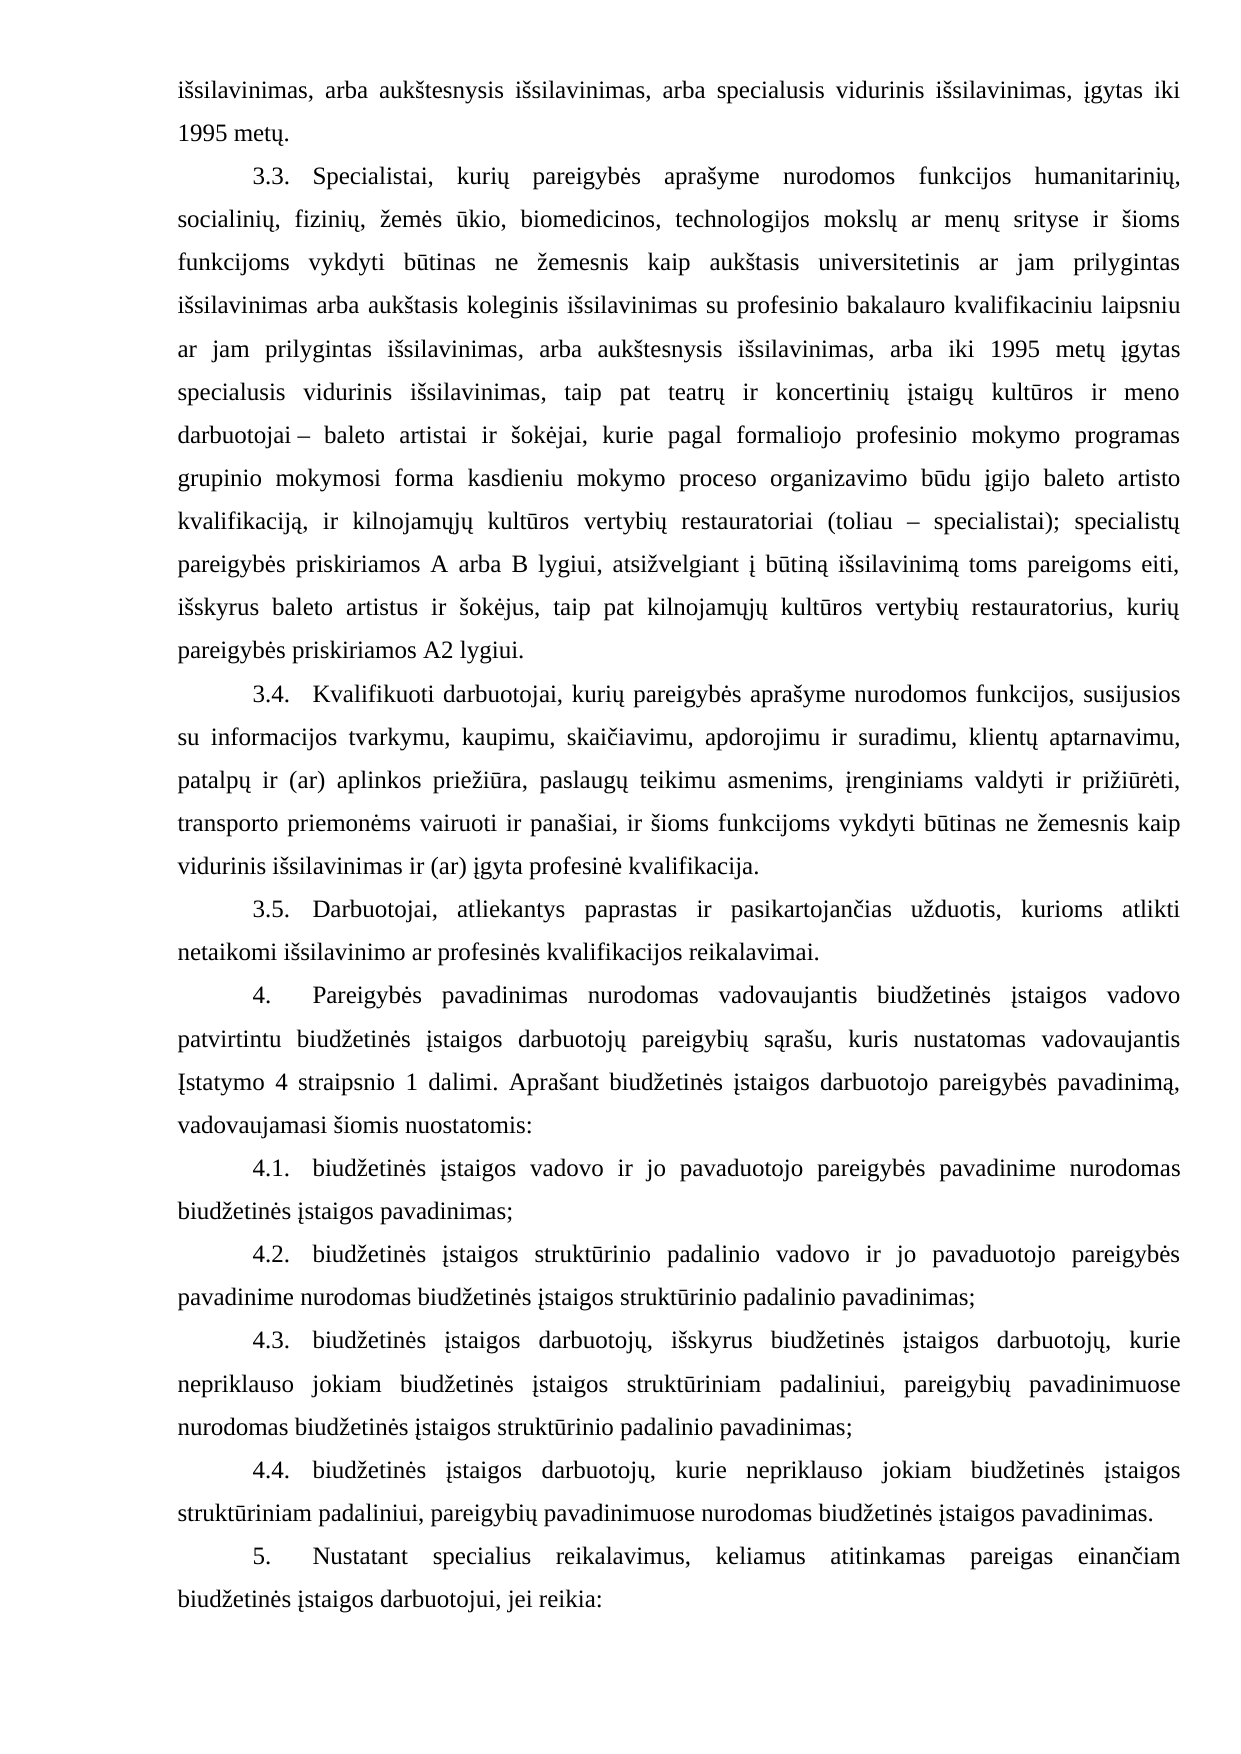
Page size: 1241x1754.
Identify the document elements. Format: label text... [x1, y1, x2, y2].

text 4.3. biudžetinės įstaigos darbuotojų, išskyrus biudžetinės įstaigos darbuotojų, kurie nepriklauso jokiam biudžetinės įstaigos struktūriniam padaliniui, pareigybių pavadinimuose nurodomas biudžetinės įstaigos struktūrinio padalinio pavadinimas; [177, 1326, 1181, 1441]
text 4.2. biudžetinės įstaigos struktūrinio padalinio vadovo ir jo pavaduotojo pareigybės pavadinime nurodomas biudžetinės įstaigos struktūrinio padalinio pavadinimas; [177, 1239, 1181, 1311]
text 4. Pareigybės pavadinimas nurodomas vadovaujantis biudžetinės įstaigos vadovo patvirtintu biudžetinės įstaigos darbuotojų pareigybių sąrašu, kuris nustatomas vadovaujantis Įstatymo 4 straipsnio 1 dalimi. Aprašant biudžetinės įstaigos darbuotojo pareigybės pavadinimą, vadovaujamasi šiomis nuostatomis: [177, 981, 1181, 1139]
text 3.4. Kvalifikuoti darbuotojai, kurių pareigybės aprašyme nurodomos funkcijos, susijusios su informacijos tvarkymu, kaupimu, skaičiavimu, apdorojimu ir suradimu, klientų aptarnavimu, patalpų ir (ar) aplinkos priežiūra, paslaugų teikimu asmenims, įrenginiams valdyti ir prižiūrėti, transporto priemonėms vairuoti ir panašiai, ir šioms funkcijoms vykdyti būtinas ne žemesnis kaip vidurinis išsilavinimas ir (ar) įgyta profesinė kvalifikacija. [177, 679, 1181, 880]
text 4.1. biudžetinės įstaigos vadovo ir jo pavaduotojo pareigybės pavadinime nurodomas biudžetinės įstaigos pavadinimas; [177, 1153, 1181, 1225]
text 5. Nustatant specialius reikalavimus, keliamus atitinkamas pareigas einančiam biudžetinės įstaigos darbuotojui, jei reikia: [177, 1541, 1181, 1613]
text išsilavinimas, arba aukštesnysis išsilavinimas, arba specialusis vidurinis išsilavinimas, įgytas iki 1995 metų. [177, 75, 1181, 147]
text 3.3. Specialistai, kurių pareigybės aprašyme nurodomos funkcijos humanitarinių, socialinių, fizinių, žemės ūkio, biomedicinos, technologijos mokslų ar menų srityse ir šioms funkcijoms vykdyti būtinas ne žemesnis kaip aukštasis universitetinis ar jam prilygintas išsilavinimas arba aukštasis koleginis išsilavinimas su profesinio bakalauro kvalifikaciniu laipsniu ar jam prilygintas išsilavinimas, arba aukštesnysis išsilavinimas, arba iki 1995 metų įgytas specialusis vidurinis išsilavinimas, taip pat teatrų ir koncertinių įstaigų kultūros ir meno darbuotojai – baleto artistai ir šokėjai, kurie pagal formaliojo profesinio mokymo programas grupinio mokymosi forma kasdieniu mokymo proceso organizavimo būdu įgijo baleto artisto kvalifikaciją, ir kilnojamųjų kultūros vertybių restauratoriai (toliau – specialistai); specialistų pareigybės priskiriamos A arba B lygiui, atsižvelgiant į būtiną išsilavinimą toms pareigoms eiti, išskyrus baleto artistus ir šokėjus, taip pat kilnojamųjų kultūros vertybių restauratorius, kurių pareigybės priskiriamos A2 lygiui. [177, 161, 1181, 664]
text 4.4. biudžetinės įstaigos darbuotojų, kurie nepriklauso jokiam biudžetinės įstaigos struktūriniam padaliniui, pareigybių pavadinimuose nurodomas biudžetinės įstaigos pavadinimas. [177, 1455, 1181, 1527]
text 3.5. Darbuotojai, atliekantys paprastas ir pasikartojančias užduotis, kurioms atlikti netaikomi išsilavinimo ar profesinės kvalifikacijos reikalavimai. [177, 894, 1181, 966]
